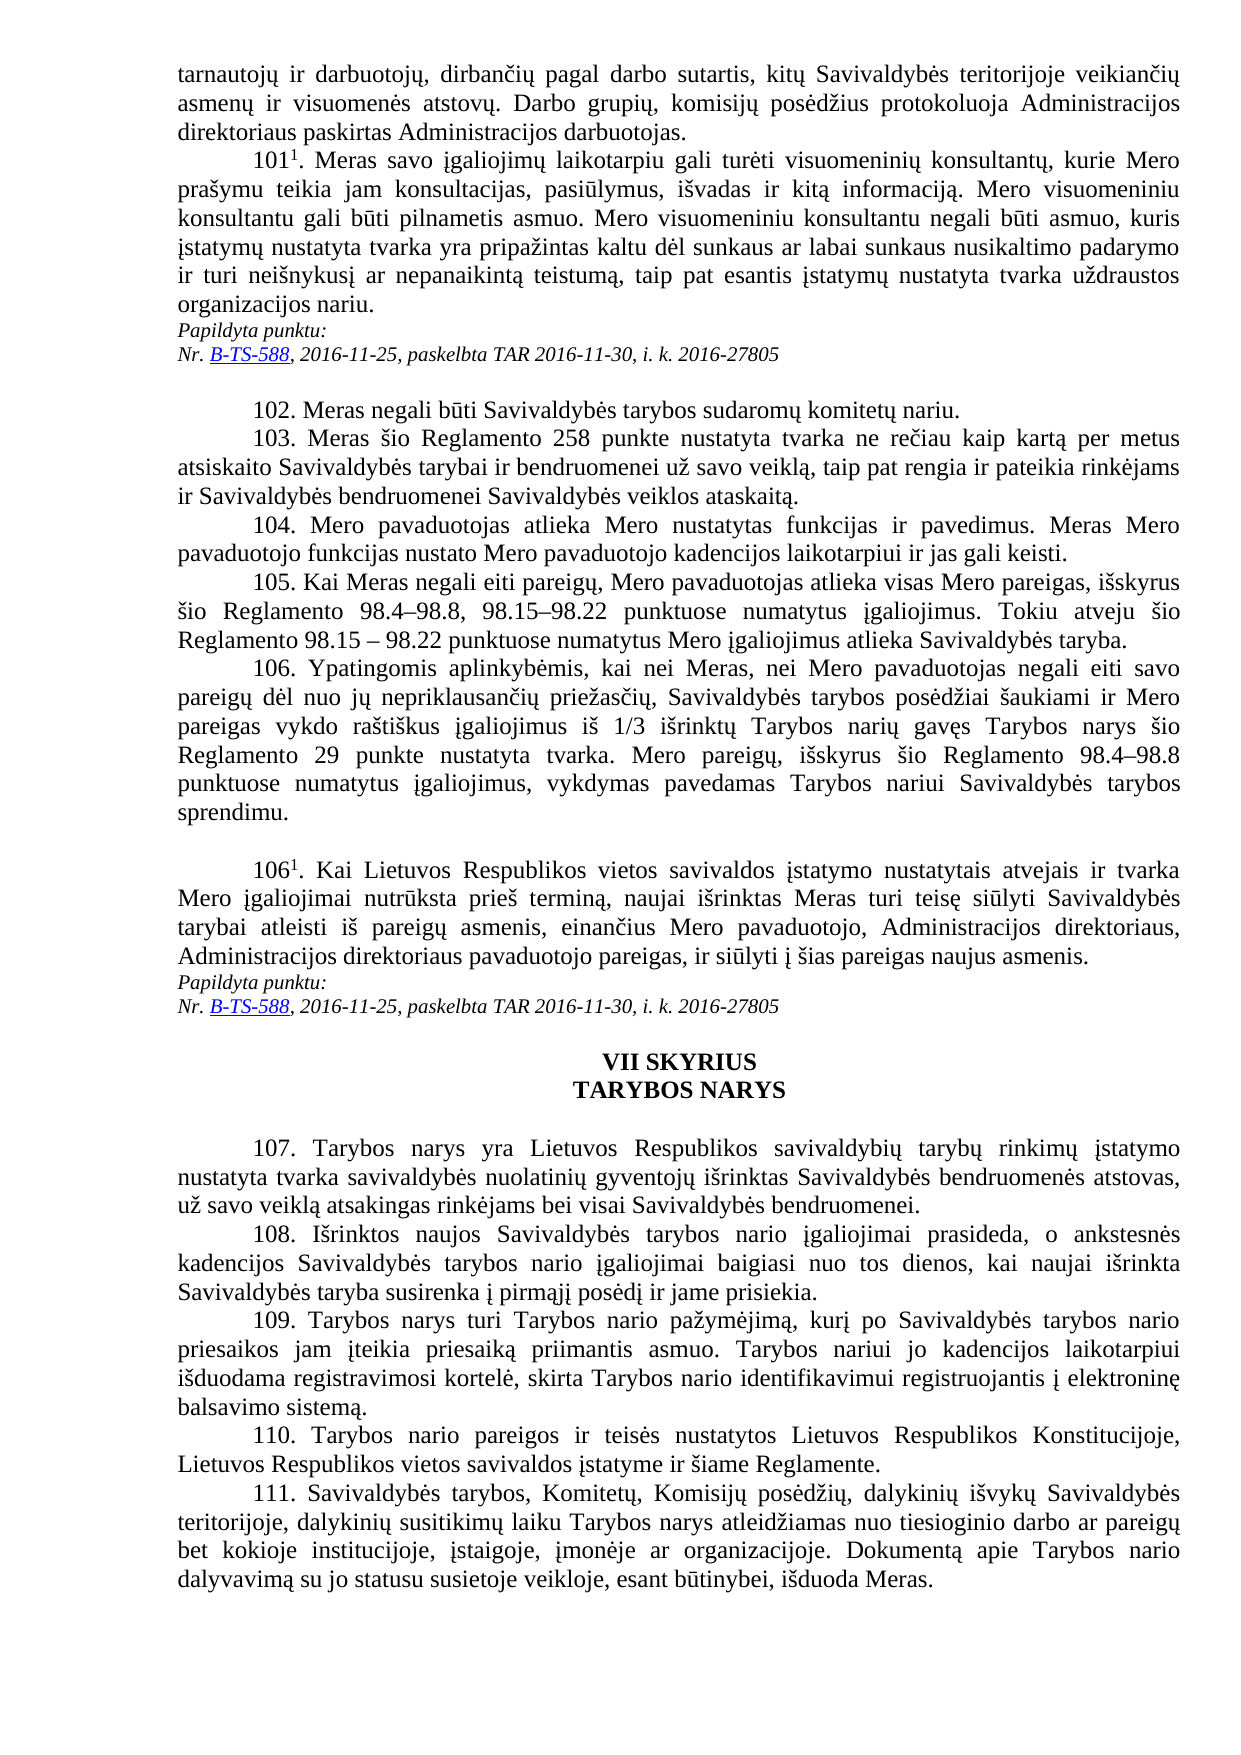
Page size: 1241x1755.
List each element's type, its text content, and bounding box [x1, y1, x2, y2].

text 102. Meras negali būti Savivaldybės tarybos sudaromų komitetų nariu. [177, 395, 1181, 423]
text 104. Mero pavaduotojas atlieka Mero nustatytas funkcijas ir pavedimus. Meras Mero pavaduotojo funkcijas nustato Mero pavaduotojo kadencijos laikotarpiui ir jas gali keisti. [177, 510, 1181, 567]
text 103. Meras šio Reglamento 258 punkte nustatyta tvarka ne rečiau kaip kartą per metus atsiskaito Savivaldybės tarybai ir bendruomenei už savo veiklą, taip pat rengia ir pateikia rinkėjams ir Savivaldybės bendruomenei Savivaldybės veiklos ataskaitą. [177, 423, 1181, 510]
text Nr. B-TS-588, 2016-11-25, paskelbta TAR 2016-11-30, i. k. 2016-27805 [177, 994, 1181, 1018]
text 106. Ypatingomis aplinkybėmis, kai nei Meras, nei Mero pavaduotojas negali eiti savo pareigų dėl nuo jų nepriklausančių priežasčių, Savivaldybės tarybos posėdžiai šaukiami ir Mero pareigas vykdo raštiškus įgaliojimus iš 1/3 išrinktų Tarybos narių gavęs Tarybos narys šio Reglamento 29 punkte nustatyta tvarka. Mero pareigų, išskyrus šio Reglamento 98.4–98.8 punktuose numatytus įgaliojimus, vykdymas pavedamas Tarybos nariui Savivaldybės tarybos sprendimu. [177, 653, 1181, 826]
text 111. Savivaldybės tarybos, Komitetų, Komisijų posėdžių, dalykinių išvykų Savivaldybės teritorijoje, dalykinių susitikimų laiku Tarybos narys atleidžiamas nuo tiesioginio darbo ar pareigų bet kokioje institucijoje, įstaigoje, įmonėje ar organizacijoje. Dokumentą apie Tarybos nario dalyvavimą su jo statusu susietoje veikloje, esant būtinybei, išduoda Meras. [177, 1478, 1181, 1593]
text 108. Išrinktos naujos Savivaldybės tarybos nario įgaliojimai prasideda, o ankstesnės kadencijos Savivaldybės tarybos nario įgaliojimai baigiasi nuo tos dienos, kai naujai išrinkta Savivaldybės taryba susirenka į pirmąjį posėdį ir jame prisiekia. [177, 1219, 1181, 1305]
text tarnautojų ir darbuotojų, dirbančių pagal darbo sutartis, kitų Savivaldybės teritorijoje veikiančių asmenų ir visuomenės atstovų. Darbo grupių, komisijų posėdžius protokoluoja Administracijos direktoriaus paskirtas Administracijos darbuotojas. [177, 59, 1181, 145]
text 1061. Kai Lietuvos Respublikos vietos savivaldos įstatymo nustatytais atvejais ir tvarka Mero įgaliojimai nutrūksta prieš terminą, naujai išrinktas Meras turi teisę siūlyti Savivaldybės tarybai atleisti iš pareigų asmenis, einančius Mero pavaduotojo, Administracijos direktoriaus, Administracijos direktoriaus pavaduotojo pareigas, ir siūlyti į šias pareigas naujus asmenis. [177, 855, 1181, 970]
text Papildyta punktu: [177, 318, 1181, 342]
text 110. Tarybos nario pareigos ir teisės nustatytos Lietuvos Respublikos Konstitucijoje, Lietuvos Respublikos vietos savivaldos įstatyme ir šiame Reglamente. [177, 1420, 1181, 1478]
text 109. Tarybos narys turi Tarybos nario pažymėjimą, kurį po Savivaldybės tarybos nario priesaikos jam įteikia priesaiką priimantis asmuo. Tarybos nariui jo kadencijos laikotarpiui išduodama registravimosi kortelė, skirta Tarybos nario identifikavimui registruojantis į elektroninę balsavimo sistemą. [177, 1305, 1181, 1420]
text TARYBOS NARYS [177, 1075, 1181, 1104]
text 1011. Meras savo įgaliojimų laikotarpiu gali turėti visuomeninių konsultantų, kurie Mero prašymu teikia jam konsultacijas, pasiūlymus, išvadas ir kitą informaciją. Mero visuomeniniu konsultantu gali būti pilnametis asmuo. Mero visuomeniniu konsultantu negali būti asmuo, kuris įstatymų nustatyta tvarka yra pripažintas kaltu dėl sunkaus ar labai sunkaus nusikaltimo padarymo ir turi neišnykusį ar nepanaikintą teistumą, taip pat esantis įstatymų nustatyta tvarka uždraustos organizacijos nariu. [177, 145, 1181, 318]
text VII SKYRIUS [177, 1047, 1181, 1075]
text 107. Tarybos narys yra Lietuvos Respublikos savivaldybių tarybų rinkimų įstatymo nustatyta tvarka savivaldybės nuolatinių gyventojų išrinktas Savivaldybės bendruomenės atstovas, už savo veiklą atsakingas rinkėjams bei visai Savivaldybės bendruomenei. [177, 1133, 1181, 1219]
text Nr. B-TS-588, 2016-11-25, paskelbta TAR 2016-11-30, i. k. 2016-27805 [177, 342, 1181, 366]
text 105. Kai Meras negali eiti pareigų, Mero pavaduotojas atlieka visas Mero pareigas, išskyrus šio Reglamento 98.4–98.8, 98.15–98.22 punktuose numatytus įgaliojimus. Tokiu atveju šio Reglamento 98.15 – 98.22 punktuose numatytus Mero įgaliojimus atlieka Savivaldybės taryba. [177, 567, 1181, 653]
text Papildyta punktu: [177, 970, 1181, 994]
